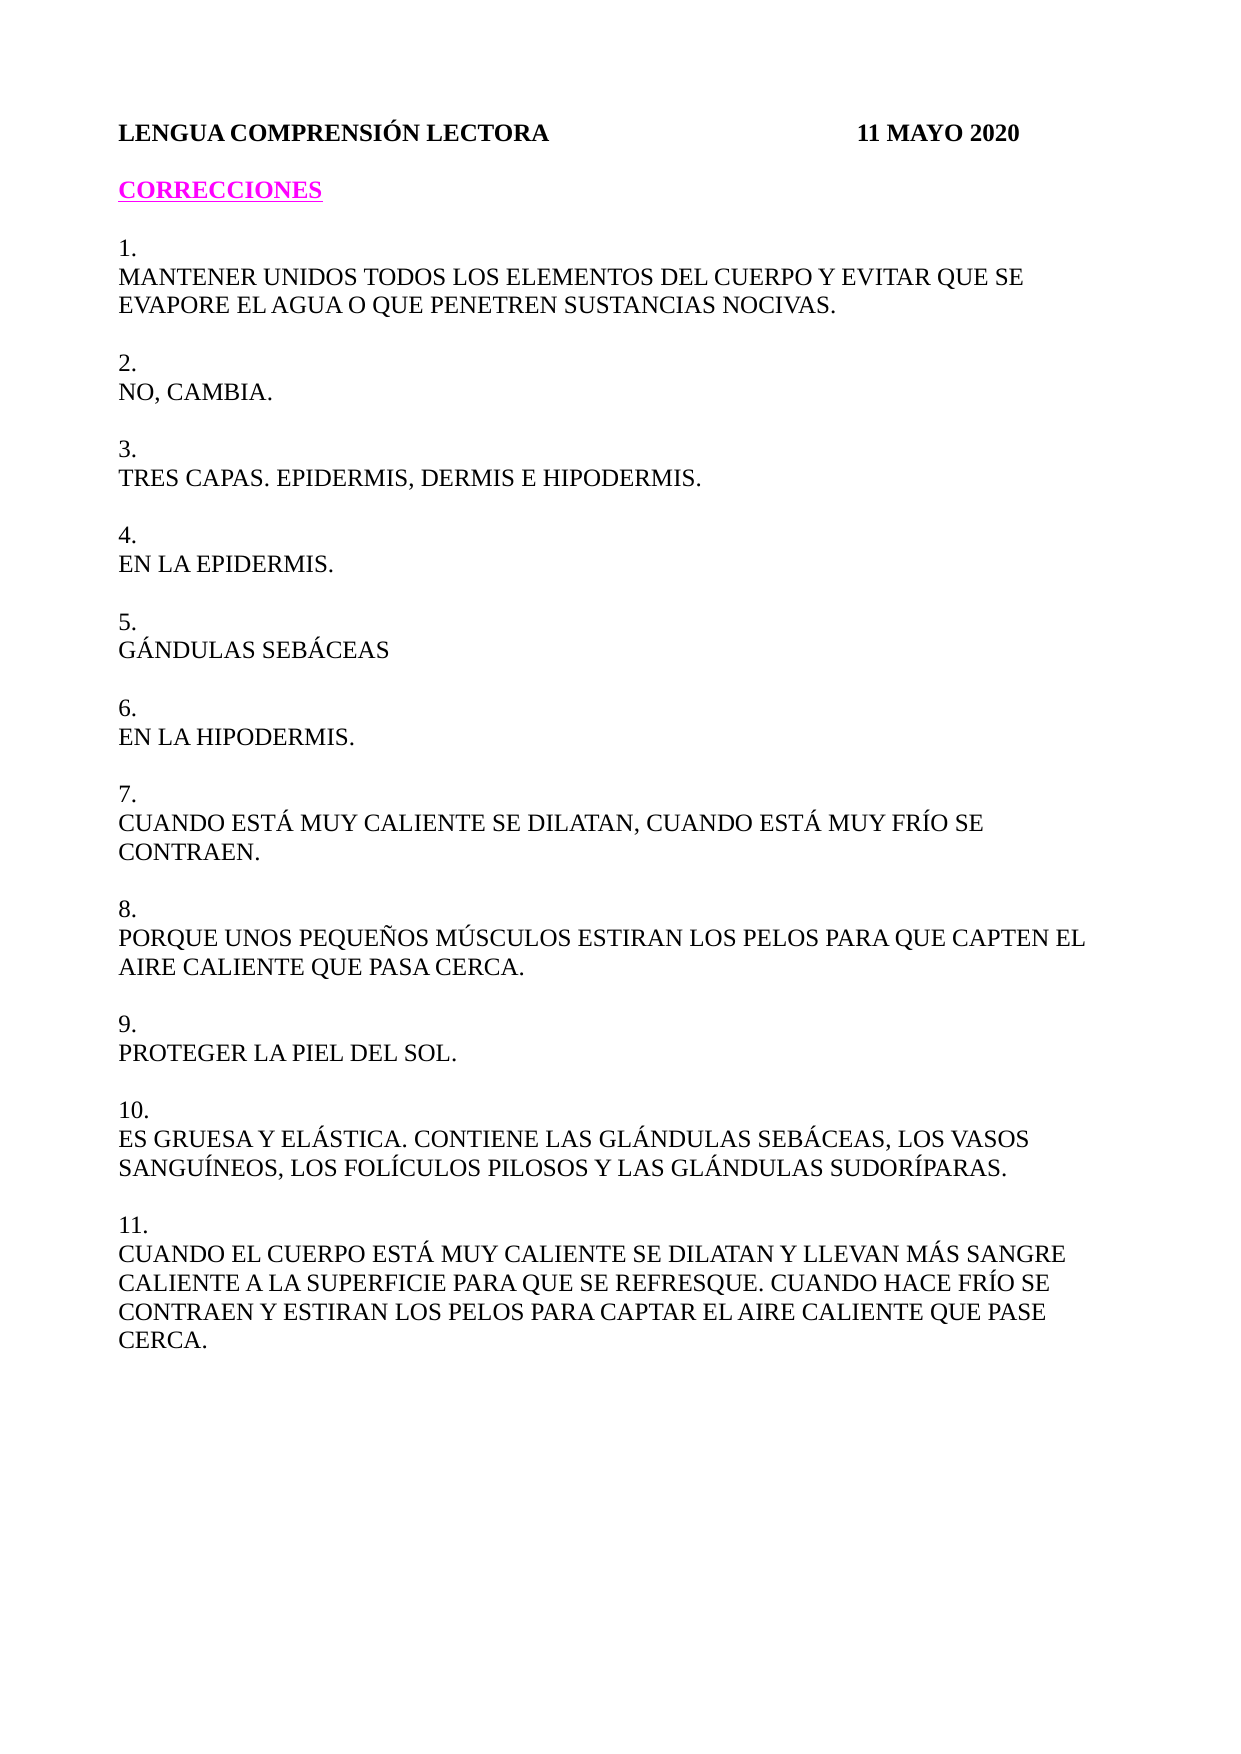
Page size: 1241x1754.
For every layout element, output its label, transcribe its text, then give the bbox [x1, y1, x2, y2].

text CUANDO EL CUERPO ESTÁ MUY CALIENTE SE DILATAN Y LLEVAN MÁS SANGRE CALIENTE A LA SUPERFICIE PARA QUE SE REFRESQUE. CUANDO HACE FRÍO SE CONTRAEN Y ESTIRAN LOS PELOS PARA CAPTAR EL AIRE CALIENTE QUE PASE CERCA. [118, 1239, 1122, 1354]
text CORRECCIONES [118, 176, 1122, 204]
text 1. [118, 233, 1122, 262]
text LENGUA COMPRENSIÓN LECTORA 11 MAYO 2020 [118, 118, 1122, 147]
text 10. [118, 1096, 1122, 1124]
text 9. [118, 1009, 1122, 1038]
text TRES CAPAS. EPIDERMIS, DERMIS E HIPODERMIS. [118, 463, 1122, 492]
text MANTENER UNIDOS TODOS LOS ELEMENTOS DEL CUERPO Y EVITAR QUE SE EVAPORE EL AGUA O QUE PENETREN SUSTANCIAS NOCIVAS. [118, 262, 1122, 319]
text NO, CAMBIA. [118, 377, 1122, 406]
text ES GRUESA Y ELÁSTICA. CONTIENE LAS GLÁNDULAS SEBÁCEAS, LOS VASOS SANGUÍNEOS, LOS FOLÍCULOS PILOSOS Y LAS GLÁNDULAS SUDORÍPARAS. [118, 1124, 1122, 1182]
text EN LA EPIDERMIS. [118, 549, 1122, 578]
text GÁNDULAS SEBÁCEAS [118, 636, 1122, 664]
text 5. [118, 607, 1122, 636]
text 11. [118, 1211, 1122, 1239]
text 2. [118, 348, 1122, 377]
text CUANDO ESTÁ MUY CALIENTE SE DILATAN, CUANDO ESTÁ MUY FRÍO SE CONTRAEN. [118, 808, 1122, 866]
text PORQUE UNOS PEQUEÑOS MÚSCULOS ESTIRAN LOS PELOS PARA QUE CAPTEN EL AIRE CALIENTE QUE PASA CERCA. [118, 923, 1122, 981]
text 4. [118, 521, 1122, 549]
text 3. [118, 434, 1122, 463]
text 6. [118, 693, 1122, 722]
text EN LA HIPODERMIS. [118, 722, 1122, 751]
text PROTEGER LA PIEL DEL SOL. [118, 1038, 1122, 1067]
text 7. [118, 779, 1122, 808]
text 8. [118, 894, 1122, 923]
